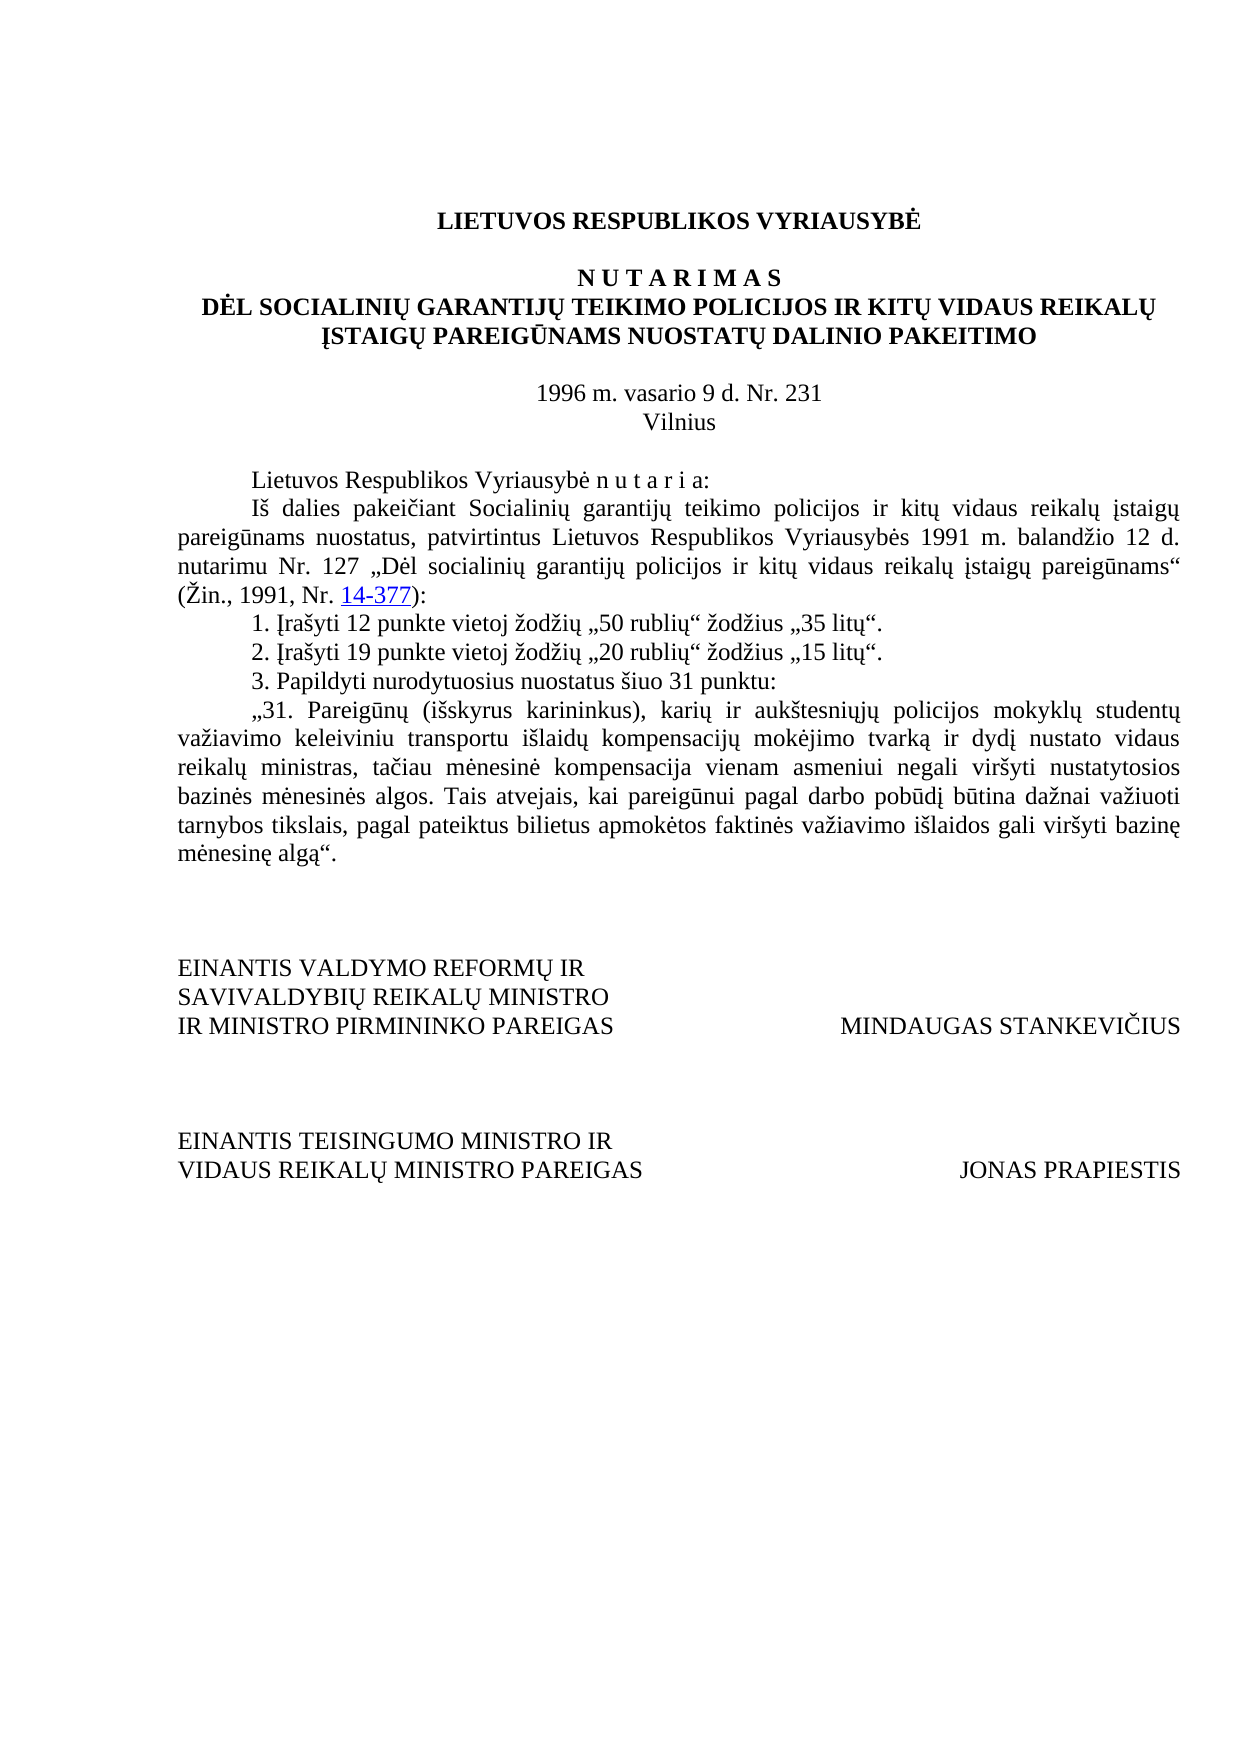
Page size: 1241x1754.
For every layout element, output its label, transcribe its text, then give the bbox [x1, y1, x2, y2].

text „31. Pareigūnų (išskyrus karininkus), karių ir aukštesniųjų policijos mokyklų studentų važiavimo keleiviniu transportu išlaidų kompensacijų mokėjimo tvarką ir dydį nustato vidaus reikalų ministras, tačiau mėnesinė kompensacija vienam asmeniui negali viršyti nustatytosios bazinės mėnesinės algos. Tais atvejais, kai pareigūnui pagal darbo pobūdį būtina dažnai važiuoti tarnybos tikslais, pagal pateiktus bilietus apmokėtos faktinės važiavimo išlaidos gali viršyti bazinę mėnesinę algą“. [177, 695, 1181, 867]
text EINANTIS VALDYMO REFORMŲ IR [177, 953, 1181, 982]
text IR MINISTRO PIRMININKO PAREIGAS MINDAUGAS STANKEVIČIUS [177, 1011, 1181, 1040]
text Vilnius [177, 407, 1181, 436]
text EINANTIS TEISINGUMO MINISTRO IR [177, 1126, 1181, 1155]
text Iš dalies pakeičiant Socialinių garantijų teikimo policijos ir kitų vidaus reikalų įstaigų pareigūnams nuostatus, patvirtintus Lietuvos Respublikos Vyriausybės 1991 m. balandžio 12 d. nutarimu Nr. 127 „Dėl socialinių garantijų policijos ir kitų vidaus reikalų įstaigų pareigūnams“ (Žin., 1991, Nr. 14-377): [177, 493, 1181, 608]
text 1. Įrašyti 12 punkte vietoj žodžių „50 rublių“ žodžius „35 litų“. [177, 608, 1181, 637]
text N U T A R I M A S [177, 263, 1181, 292]
text LIETUVOS RESPUBLIKOS VYRIAUSYBĖ [177, 206, 1181, 235]
text SAVIVALDYBIŲ REIKALŲ MINISTRO [177, 982, 1181, 1011]
text VIDAUS REIKALŲ MINISTRO PAREIGAS JONAS PRAPIESTIS [177, 1155, 1181, 1183]
text 2. Įrašyti 19 punkte vietoj žodžių „20 rublių“ žodžius „15 litų“. [177, 637, 1181, 666]
text DĖL SOCIALINIŲ GARANTIJŲ TEIKIMO POLICIJOS IR KITŲ VIDAUS REIKALŲ ĮSTAIGŲ PAREIGŪNAMS NUOSTATŲ DALINIO PAKEITIMO [177, 292, 1181, 350]
text Lietuvos Respublikos Vyriausybė nutaria: [177, 465, 1181, 493]
text 1996 m. vasario 9 d. Nr. 231 [177, 378, 1181, 407]
text 3. Papildyti nurodytuosius nuostatus šiuo 31 punktu: [177, 666, 1181, 695]
